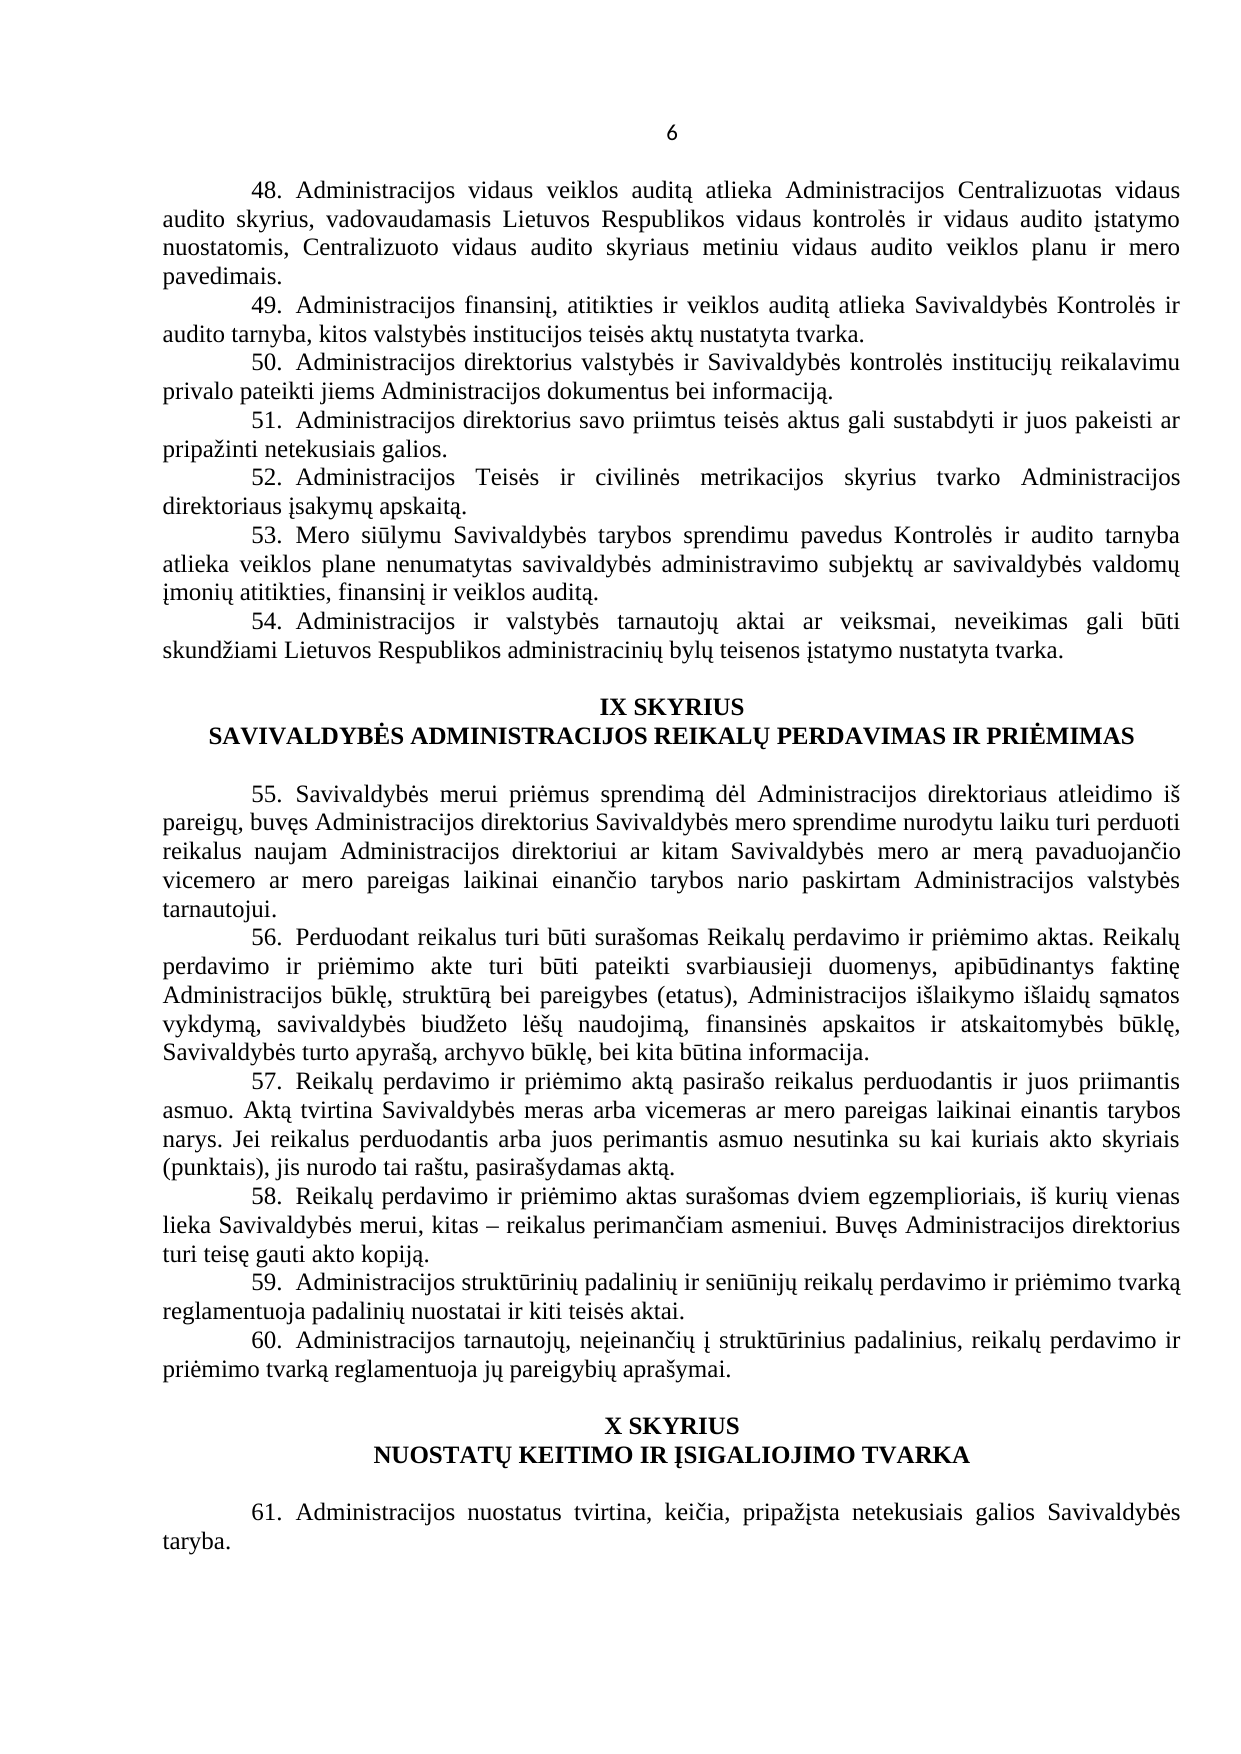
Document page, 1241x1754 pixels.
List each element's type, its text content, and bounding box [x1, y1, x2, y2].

text 60. Administracijos tarnautojų, neįeinančių į struktūrinius padalinius, reikalų perdavimo ir priėmimo tvarką reglamentuoja jų pareigybių aprašymai. [162, 1325, 1181, 1382]
text 53. Mero siūlymu Savivaldybės tarybos sprendimu pavedus Kontrolės ir audito tarnyba atlieka veiklos plane nenumatytas savivaldybės administravimo subjektų ar savivaldybės valdomų įmonių atitikties, finansinį ir veiklos auditą. [162, 520, 1181, 606]
text 54. Administracijos ir valstybės tarnautojų aktai ar veiksmai, neveikimas gali būti skundžiami Lietuvos Respublikos administracinių bylų teisenos įstatymo nustatyta tvarka. [162, 606, 1181, 664]
text 58. Reikalų perdavimo ir priėmimo aktas surašomas dviem egzemplioriais, iš kurių vienas lieka Savivaldybės merui, kitas – reikalus perimančiam asmeniui. Buvęs Administracijos direktorius turi teisę gauti akto kopiją. [162, 1181, 1181, 1267]
text X SKYRIUS [162, 1411, 1181, 1440]
text 61. Administracijos nuostatus tvirtina, keičia, pripažįsta netekusiais galios Savivaldybės taryba. [162, 1497, 1181, 1555]
text NUOSTATŲ KEITIMO IR ĮSIGALIOJIMO TVARKA [162, 1440, 1181, 1469]
text 50. Administracijos direktorius valstybės ir Savivaldybės kontrolės institucijų reikalavimu privalo pateikti jiems Administracijos dokumentus bei informaciją. [162, 347, 1181, 405]
text 56. Perduodant reikalus turi būti surašomas Reikalų perdavimo ir priėmimo aktas. Reikalų perdavimo ir priėmimo akte turi būti pateikti svarbiausieji duomenys, apibūdinantys faktinę Administracijos būklę, struktūrą bei pareigybes (etatus), Administracijos išlaikymo išlaidų sąmatos vykdymą, savivaldybės biudžeto lėšų naudojimą, finansinės apskaitos ir atskaitomybės būklę, Savivaldybės turto apyrašą, archyvo būklę, bei kita būtina informacija. [162, 922, 1181, 1066]
text 55. Savivaldybės merui priėmus sprendimą dėl Administracijos direktoriaus atleidimo iš pareigų, buvęs Administracijos direktorius Savivaldybės mero sprendime nurodytu laiku turi perduoti reikalus naujam Administracijos direktoriui ar kitam Savivaldybės mero ar merą pavaduojančio vicemero ar mero pareigas laikinai einančio tarybos nario paskirtam Administracijos valstybės tarnautojui. [162, 779, 1181, 922]
text 57. Reikalų perdavimo ir priėmimo aktą pasirašo reikalus perduodantis ir juos priimantis asmuo. Aktą tvirtina Savivaldybės meras arba vicemeras ar mero pareigas laikinai einantis tarybos narys. Jei reikalus perduodantis arba juos perimantis asmuo nesutinka su kai kuriais akto skyriais (punktais), jis nurodo tai raštu, pasirašydamas aktą. [162, 1066, 1181, 1181]
text 49. Administracijos finansinį, atitikties ir veiklos auditą atlieka Savivaldybės Kontrolės ir audito tarnyba, kitos valstybės institucijos teisės aktų nustatyta tvarka. [162, 290, 1181, 347]
text 59. Administracijos struktūrinių padalinių ir seniūnijų reikalų perdavimo ir priėmimo tvarką reglamentuoja padalinių nuostatai ir kiti teisės aktai. [162, 1267, 1181, 1325]
text SAVIVALDYBĖS ADMINISTRACIJOS REIKALŲ PERDAVIMAS IR PRIĖMIMAS [162, 721, 1181, 750]
text IX SKYRIUS [162, 692, 1181, 721]
text 48. Administracijos vidaus veiklos auditą atlieka Administracijos Centralizuotas vidaus audito skyrius, vadovaudamasis Lietuvos Respublikos vidaus kontrolės ir vidaus audito įstatymo nuostatomis, Centralizuoto vidaus audito skyriaus metiniu vidaus audito veiklos planu ir mero pavedimais. [162, 175, 1181, 290]
text 51. Administracijos direktorius savo priimtus teisės aktus gali sustabdyti ir juos pakeisti ar pripažinti netekusiais galios. [162, 405, 1181, 462]
text 52. Administracijos Teisės ir civilinės metrikacijos skyrius tvarko Administracijos direktoriaus įsakymų apskaitą. [162, 462, 1181, 520]
